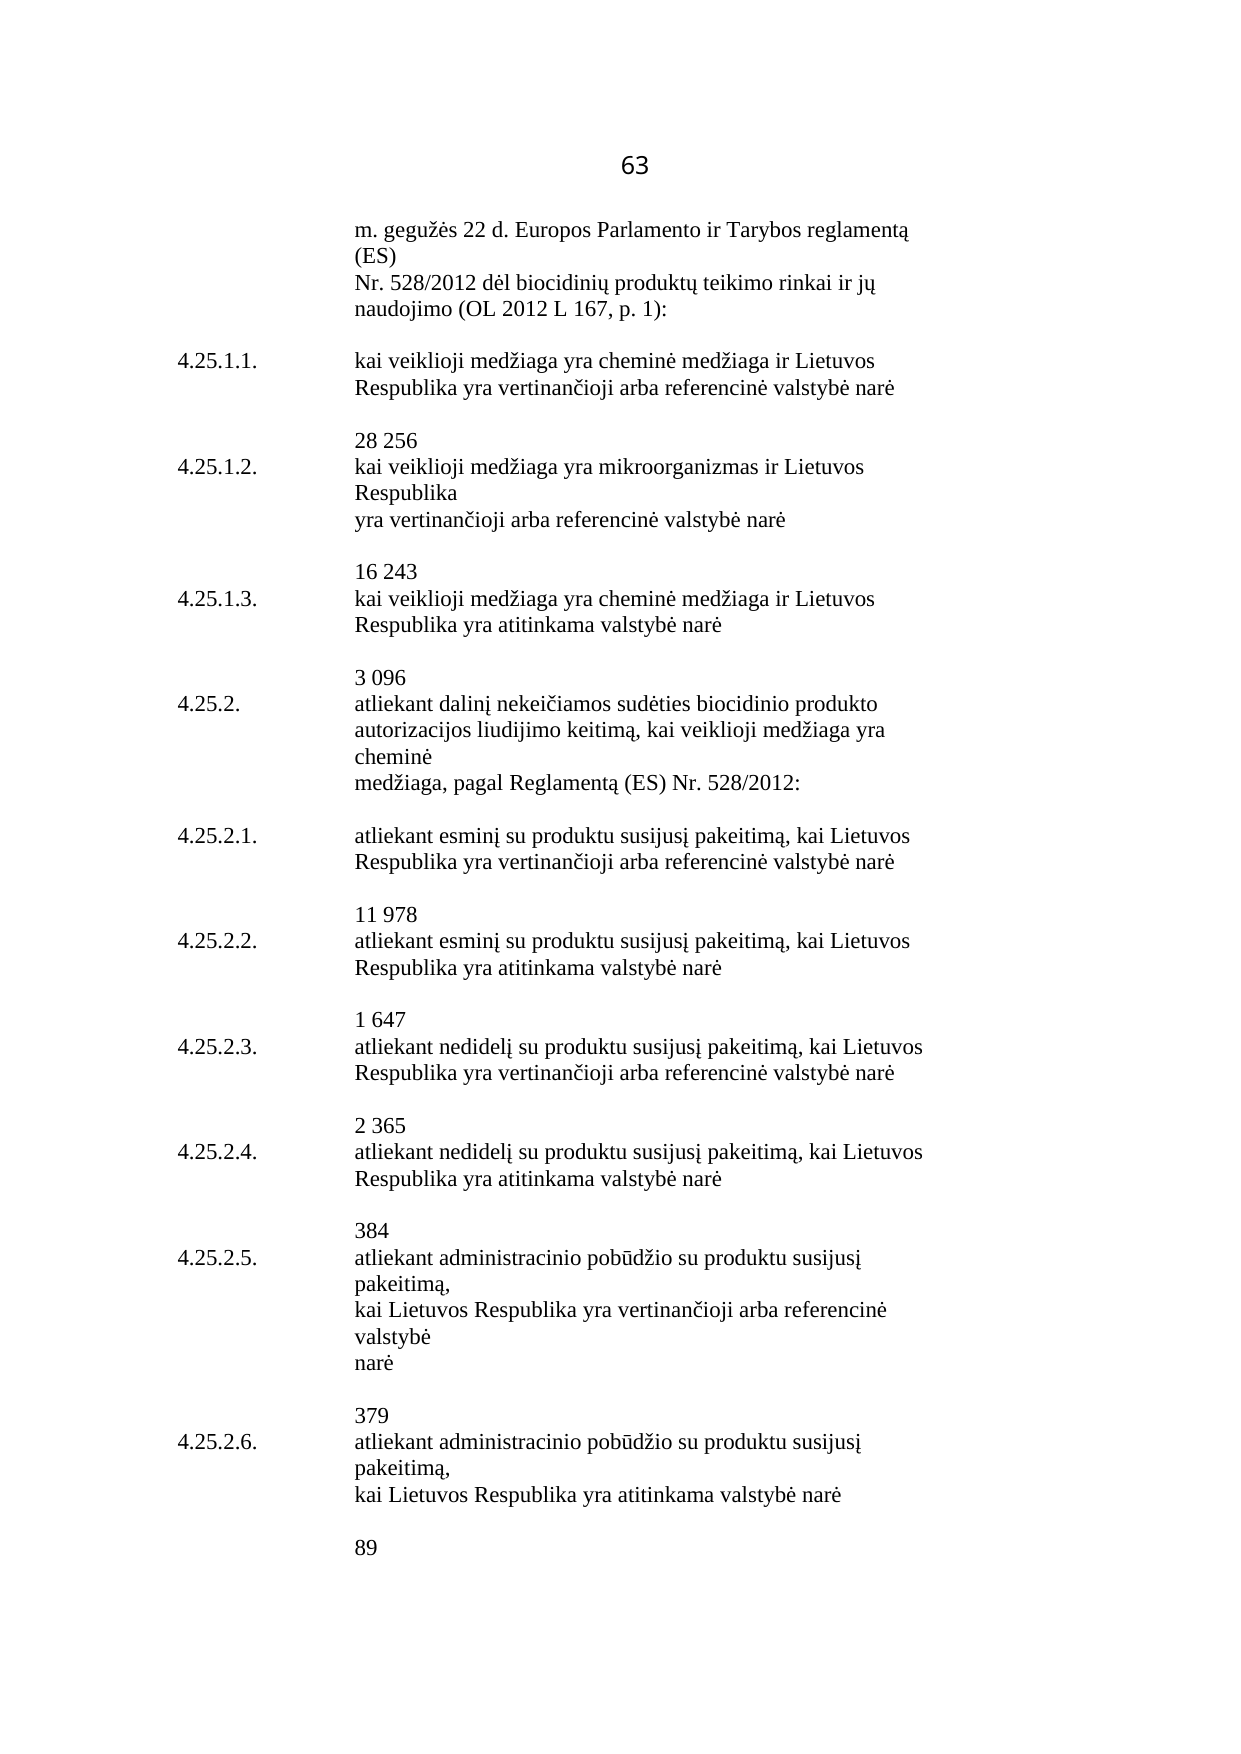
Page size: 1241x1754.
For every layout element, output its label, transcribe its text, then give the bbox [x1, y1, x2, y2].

text 4.25.1.1. kai veiklioji medžiaga yra cheminė medžiaga ir Lietuvos [177, 348, 945, 374]
text 4.25.2.5. atliekant administracinio pobūdžio su produktu susijusį pakeitimą, [177, 1244, 945, 1296]
text 4.25.2.2. atliekant esminį su produktu susijusį pakeitimą, kai Lietuvos [177, 927, 945, 954]
text 4.25.1.3. kai veiklioji medžiaga yra cheminė medžiaga ir Lietuvos [177, 585, 945, 611]
text kai Lietuvos Respublika yra atitinkama valstybė narė 89 [354, 1481, 945, 1560]
text 4.25.2.3. atliekant nedidelį su produktu susijusį pakeitimą, kai Lietuvos [177, 1033, 945, 1059]
text Respublika yra atitinkama valstybė narė 3 096 [354, 611, 945, 690]
text yra vertinančioji arba referencinė valstybė narė 16 243 [354, 506, 945, 585]
text kai Lietuvos Respublika yra vertinančioji arba referencinė valstybė [354, 1296, 945, 1349]
text 4.25.2. atliekant dalinį nekeičiamos sudėties biocidinio produkto [177, 690, 945, 717]
text naudojimo (OL 2012 L 167, p. 1): [354, 295, 945, 348]
text narė 379 [354, 1349, 945, 1428]
text 4.25.2.6. atliekant administracinio pobūdžio su produktu susijusį pakeitimą, [177, 1428, 945, 1481]
text 4.25.1.2. kai veiklioji medžiaga yra mikroorganizmas ir Lietuvos Respublika [177, 453, 945, 506]
text m. gegužės 22 d. Europos Parlamento ir Tarybos reglamentą (ES) [354, 216, 945, 268]
text Respublika yra vertinančioji arba referencinė valstybė narė 2 365 [354, 1059, 945, 1138]
text Respublika yra atitinkama valstybė narė 384 [354, 1164, 945, 1244]
text 4.25.2.4. atliekant nedidelį su produktu susijusį pakeitimą, kai Lietuvos [177, 1138, 945, 1164]
text Nr. 528/2012 dėl biocidinių produktų teikimo rinkai ir jų [354, 268, 945, 295]
text 4.25.2.1. atliekant esminį su produktu susijusį pakeitimą, kai Lietuvos [177, 822, 945, 848]
text medžiaga, pagal Reglamentą (ES) Nr. 528/2012: [354, 769, 945, 822]
text Respublika yra atitinkama valstybė narė 1 647 [354, 954, 945, 1033]
text Respublika yra vertinančioji arba referencinė valstybė narė 28 256 [354, 374, 945, 453]
text autorizacijos liudijimo keitimą, kai veiklioji medžiaga yra cheminė [354, 717, 945, 769]
text Respublika yra vertinančioji arba referencinė valstybė narė 11 978 [354, 848, 945, 927]
